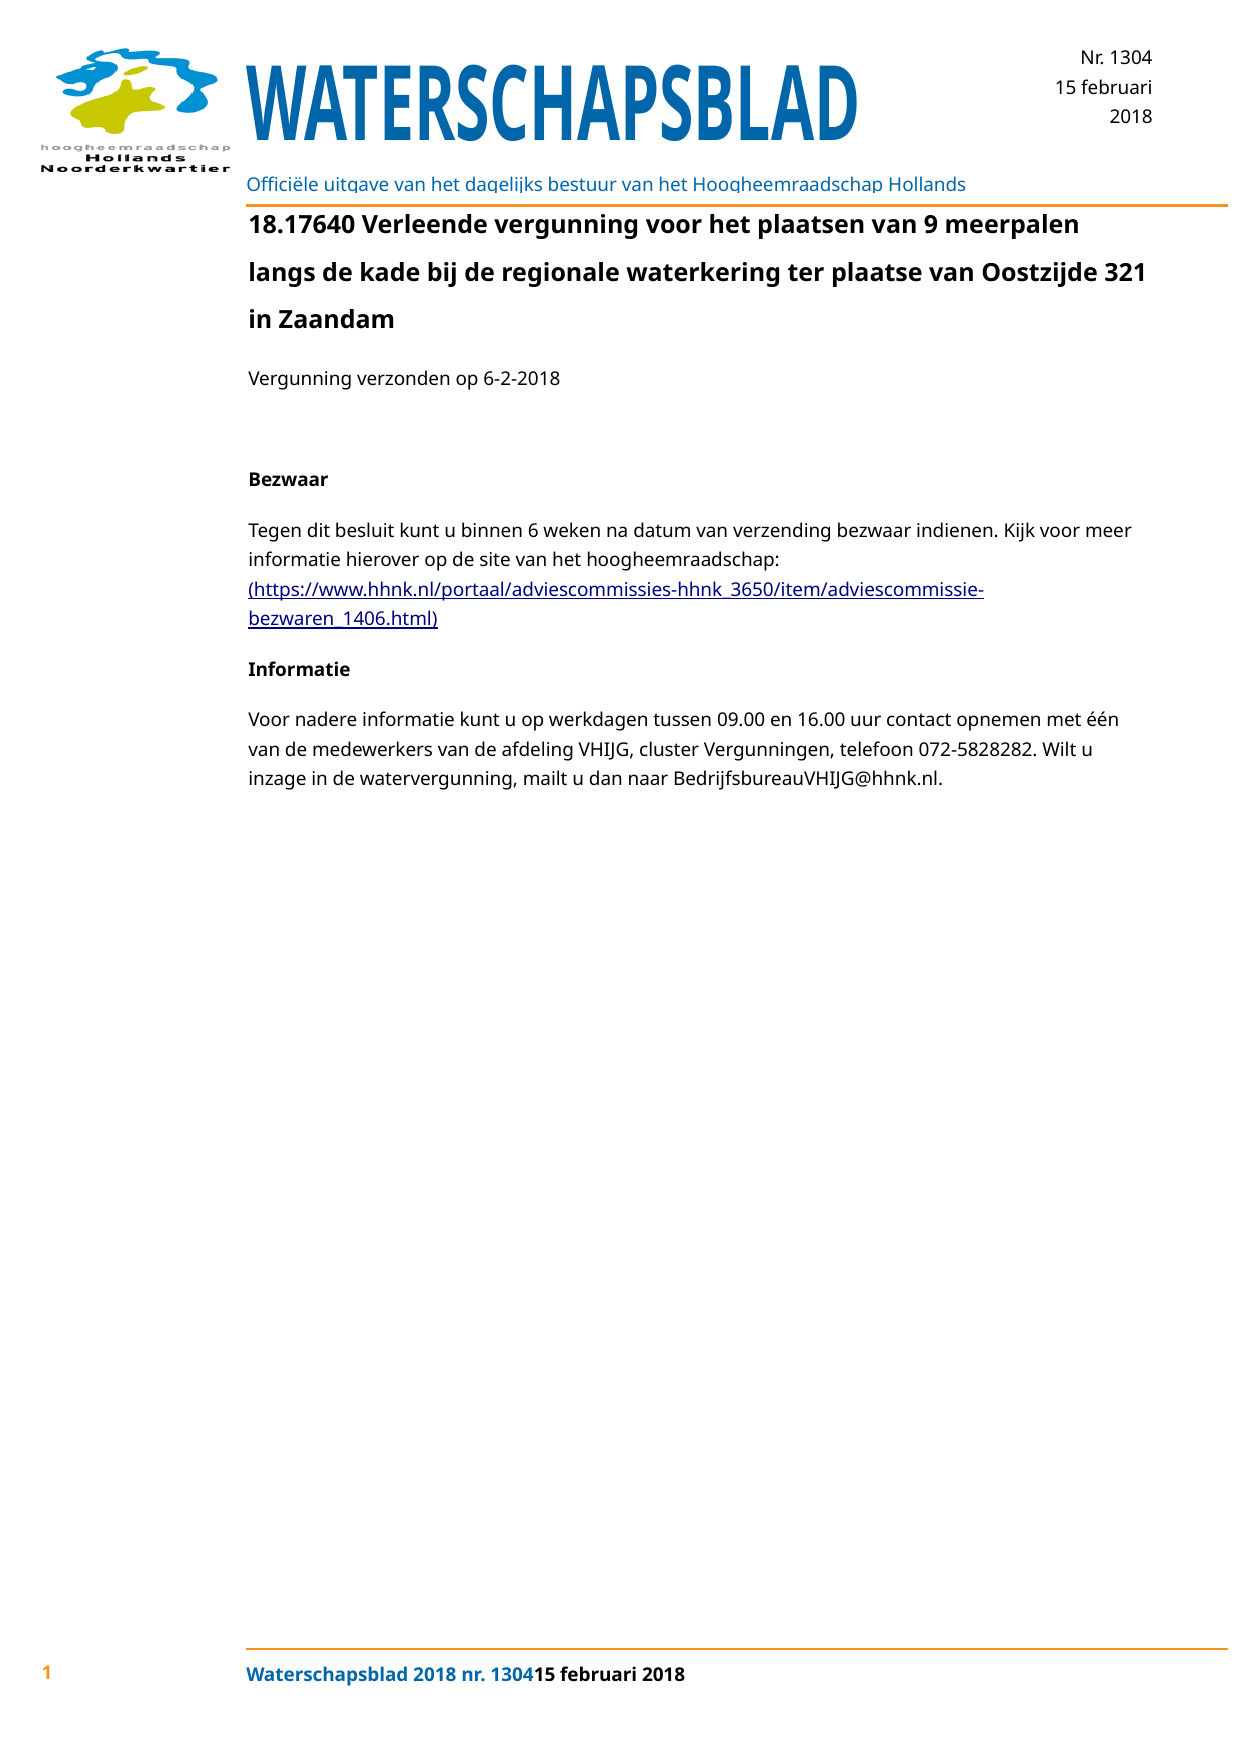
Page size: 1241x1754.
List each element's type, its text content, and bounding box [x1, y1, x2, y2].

text Vergunning verzonden op 6-2-2018 [248, 366, 1152, 391]
text Tegen dit besluit kunt u binnen 6 weken na datum van verzending bezwaar indienen. Kijk voor meer informatie hierover op de site van het hoogheemraadschap: (https://www.hhnk.nl/portaal/adviescommissies-hhnk_3650/item/adviescommissie-bezwaren_1406.html) [248, 517, 1152, 631]
text Informatie [248, 656, 1152, 682]
text Voor nadere informatie kunt u op werkdagen tussen 09.00 en 16.00 uur contact opnemen met één van de medewerkers van de afdeling VHIJG, cluster Vergunningen, telefoon 072-5828282. Wilt u inzage in de watervergunning, mailt u dan naar BedrijfsbureauVHIJG@hhnk.nl. [248, 706, 1152, 791]
picture [41, 47, 231, 172]
text 18.17640 Verleende vergunning voor het plaatsen van 9 meerpalen langs de kade bij de regionale waterkering ter plaatse van Oostzijde 321 in Zaandam [248, 207, 1152, 336]
text Bezwaar [248, 466, 1152, 492]
